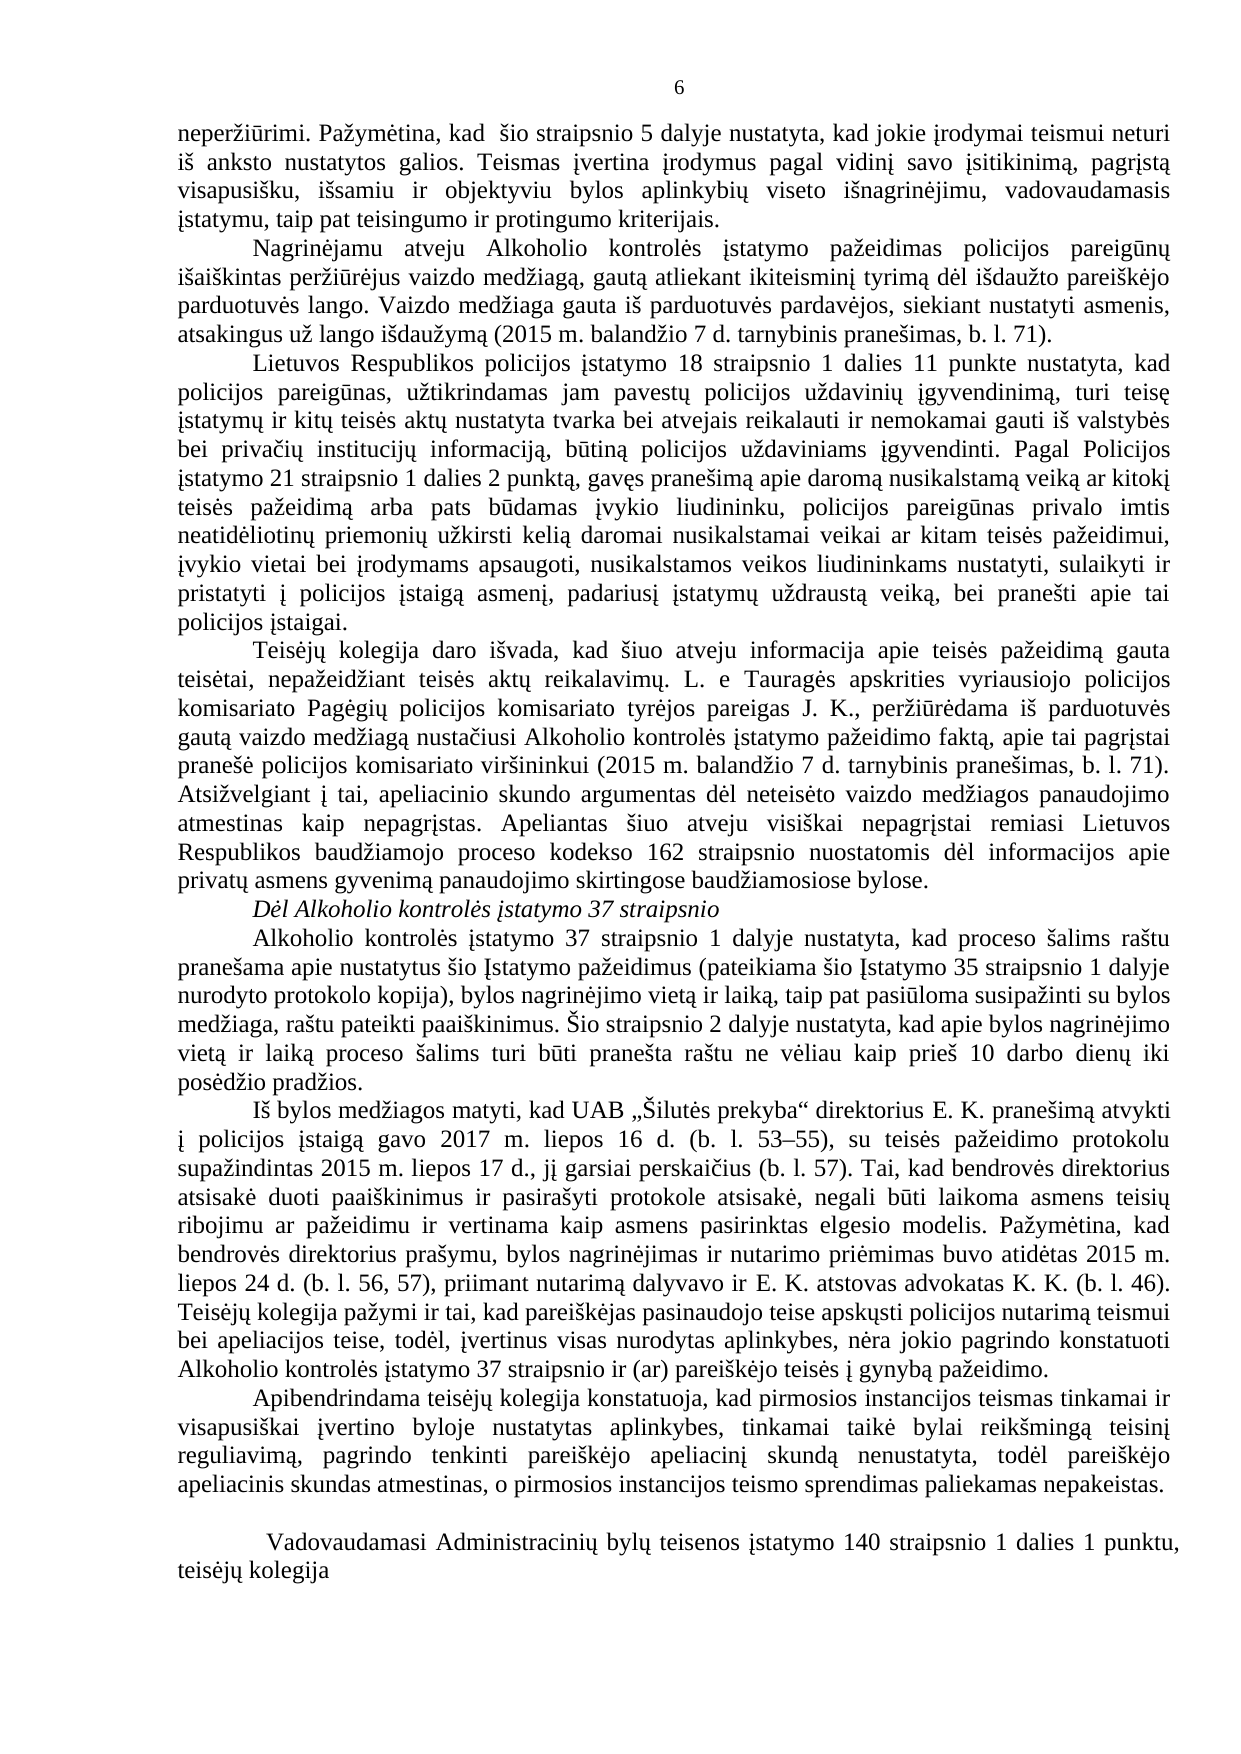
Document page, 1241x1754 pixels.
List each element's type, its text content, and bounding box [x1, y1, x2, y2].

text Teisėjų kolegija daro išvada, kad šiuo atveju informacija apie teisės pažeidimą gauta teisėtai, nepažeidžiant teisės aktų reikalavimų. L. e Tauragės apskrities vyriausiojo policijos komisariato Pagėgių policijos komisariato tyrėjos pareigas J. K., peržiūrėdama iš parduotuvės gautą vaizdo medžiagą nustačiusi Alkoholio kontrolės įstatymo pažeidimo faktą, apie tai pagrįstai pranešė policijos komisariato viršininkui (2015 m. balandžio 7 d. tarnybinis pranešimas, b. l. 71). Atsižvelgiant į tai, apeliacinio skundo argumentas dėl neteisėto vaizdo medžiagos panaudojimo atmestinas kaip nepagrįstas. Apeliantas šiuo atveju visiškai nepagrįstai remiasi Lietuvos Respublikos baudžiamojo proceso kodekso 162 straipsnio nuostatomis dėl informacijos apie privatų asmens gyvenimą panaudojimo skirtingose baudžiamosiose bylose. [177, 636, 1171, 894]
text Vadovaudamasi Administracinių bylų teisenos įstatymo 140 straipsnio 1 dalies 1 punktu, teisėjų kolegija [177, 1527, 1181, 1584]
text Iš bylos medžiagos matyti, kad UAB „Šilutės prekyba“ direktorius E. K. pranešimą atvykti į policijos įstaigą gavo 2017 m. liepos 16 d. (b. l. 53–55), su teisės pažeidimo protokolu supažindintas 2015 m. liepos 17 d., jį garsiai perskaičius (b. l. 57). Tai, kad bendrovės direktorius atsisakė duoti paaiškinimus ir pasirašyti protokole atsisakė, negali būti laikoma asmens teisių ribojimu ar pažeidimu ir vertinama kaip asmens pasirinktas elgesio modelis. Pažymėtina, kad bendrovės direktorius prašymu, bylos nagrinėjimas ir nutarimo priėmimas buvo atidėtas 2015 m. liepos 24 d. (b. l. 56, 57), priimant nutarimą dalyvavo ir E. K. atstovas advokatas K. K. (b. l. 46). Teisėjų kolegija pažymi ir tai, kad pareiškėjas pasinaudojo teise apskųsti policijos nutarimą teismui bei apeliacijos teise, todėl, įvertinus visas nurodytas aplinkybes, nėra jokio pagrindo konstatuoti Alkoholio kontrolės įstatymo 37 straipsnio ir (ar) pareiškėjo teisės į gynybą pažeidimo. [177, 1096, 1171, 1383]
text Apibendrindama teisėjų kolegija konstatuoja, kad pirmosios instancijos teismas tinkamai ir visapusiškai įvertino byloje nustatytas aplinkybes, tinkamai taikė bylai reikšmingą teisinį reguliavimą, pagrindo tenkinti pareiškėjo apeliacinį skundą nenustatyta, todėl pareiškėjo apeliacinis skundas atmestinas, o pirmosios instancijos teismo sprendimas paliekamas nepakeistas. [177, 1383, 1171, 1498]
text Alkoholio kontrolės įstatymo 37 straipsnio 1 dalyje nustatyta, kad proceso šalims raštu pranešama apie nustatytus šio Įstatymo pažeidimus (pateikiama šio Įstatymo 35 straipsnio 1 dalyje nurodyto protokolo kopija), bylos nagrinėjimo vietą ir laiką, taip pat pasiūloma susipažinti su bylos medžiaga, raštu pateikti paaiškinimus. Šio straipsnio 2 dalyje nustatyta, kad apie bylos nagrinėjimo vietą ir laiką proceso šalims turi būti pranešta raštu ne vėliau kaip prieš 10 darbo dienų iki posėdžio pradžios. [177, 923, 1171, 1096]
text Nagrinėjamu atveju Alkoholio kontrolės įstatymo pažeidimas policijos pareigūnų išaiškintas peržiūrėjus vaizdo medžiagą, gautą atliekant ikiteisminį tyrimą dėl išdaužto pareiškėjo parduotuvės lango. Vaizdo medžiaga gauta iš parduotuvės pardavėjos, siekiant nustatyti asmenis, atsakingus už lango išdaužymą (2015 m. balandžio 7 d. tarnybinis pranešimas, b. l. 71). [177, 233, 1171, 348]
text neperžiūrimi. Pažymėtina, kad šio straipsnio 5 dalyje nustatyta, kad jokie įrodymai teismui neturi iš anksto nustatytos galios. Teismas įvertina įrodymus pagal vidinį savo įsitikinimą, pagrįstą visapusišku, išsamiu ir objektyviu bylos aplinkybių viseto išnagrinėjimu, vadovaudamasis įstatymu, taip pat teisingumo ir protingumo kriterijais. [177, 118, 1171, 233]
text Lietuvos Respublikos policijos įstatymo 18 straipsnio 1 dalies 11 punkte nustatyta, kad policijos pareigūnas, užtikrindamas jam pavestų policijos uždavinių įgyvendinimą, turi teisę įstatymų ir kitų teisės aktų nustatyta tvarka bei atvejais reikalauti ir nemokamai gauti iš valstybės bei privačių institucijų informaciją, būtiną policijos uždaviniams įgyvendinti. Pagal Policijos įstatymo 21 straipsnio 1 dalies 2 punktą, gavęs pranešimą apie daromą nusikalstamą veiką ar kitokį teisės pažeidimą arba pats būdamas įvykio liudininku, policijos pareigūnas privalo imtis neatidėliotinų priemonių užkirsti kelią daromai nusikalstamai veikai ar kitam teisės pažeidimui, įvykio vietai bei įrodymams apsaugoti, nusikalstamos veikos liudininkams nustatyti, sulaikyti ir pristatyti į policijos įstaigą asmenį, padariusį įstatymų uždraustą veiką, bei pranešti apie tai policijos įstaigai. [177, 348, 1171, 636]
text Dėl Alkoholio kontrolės įstatymo 37 straipsnio [177, 894, 1171, 923]
